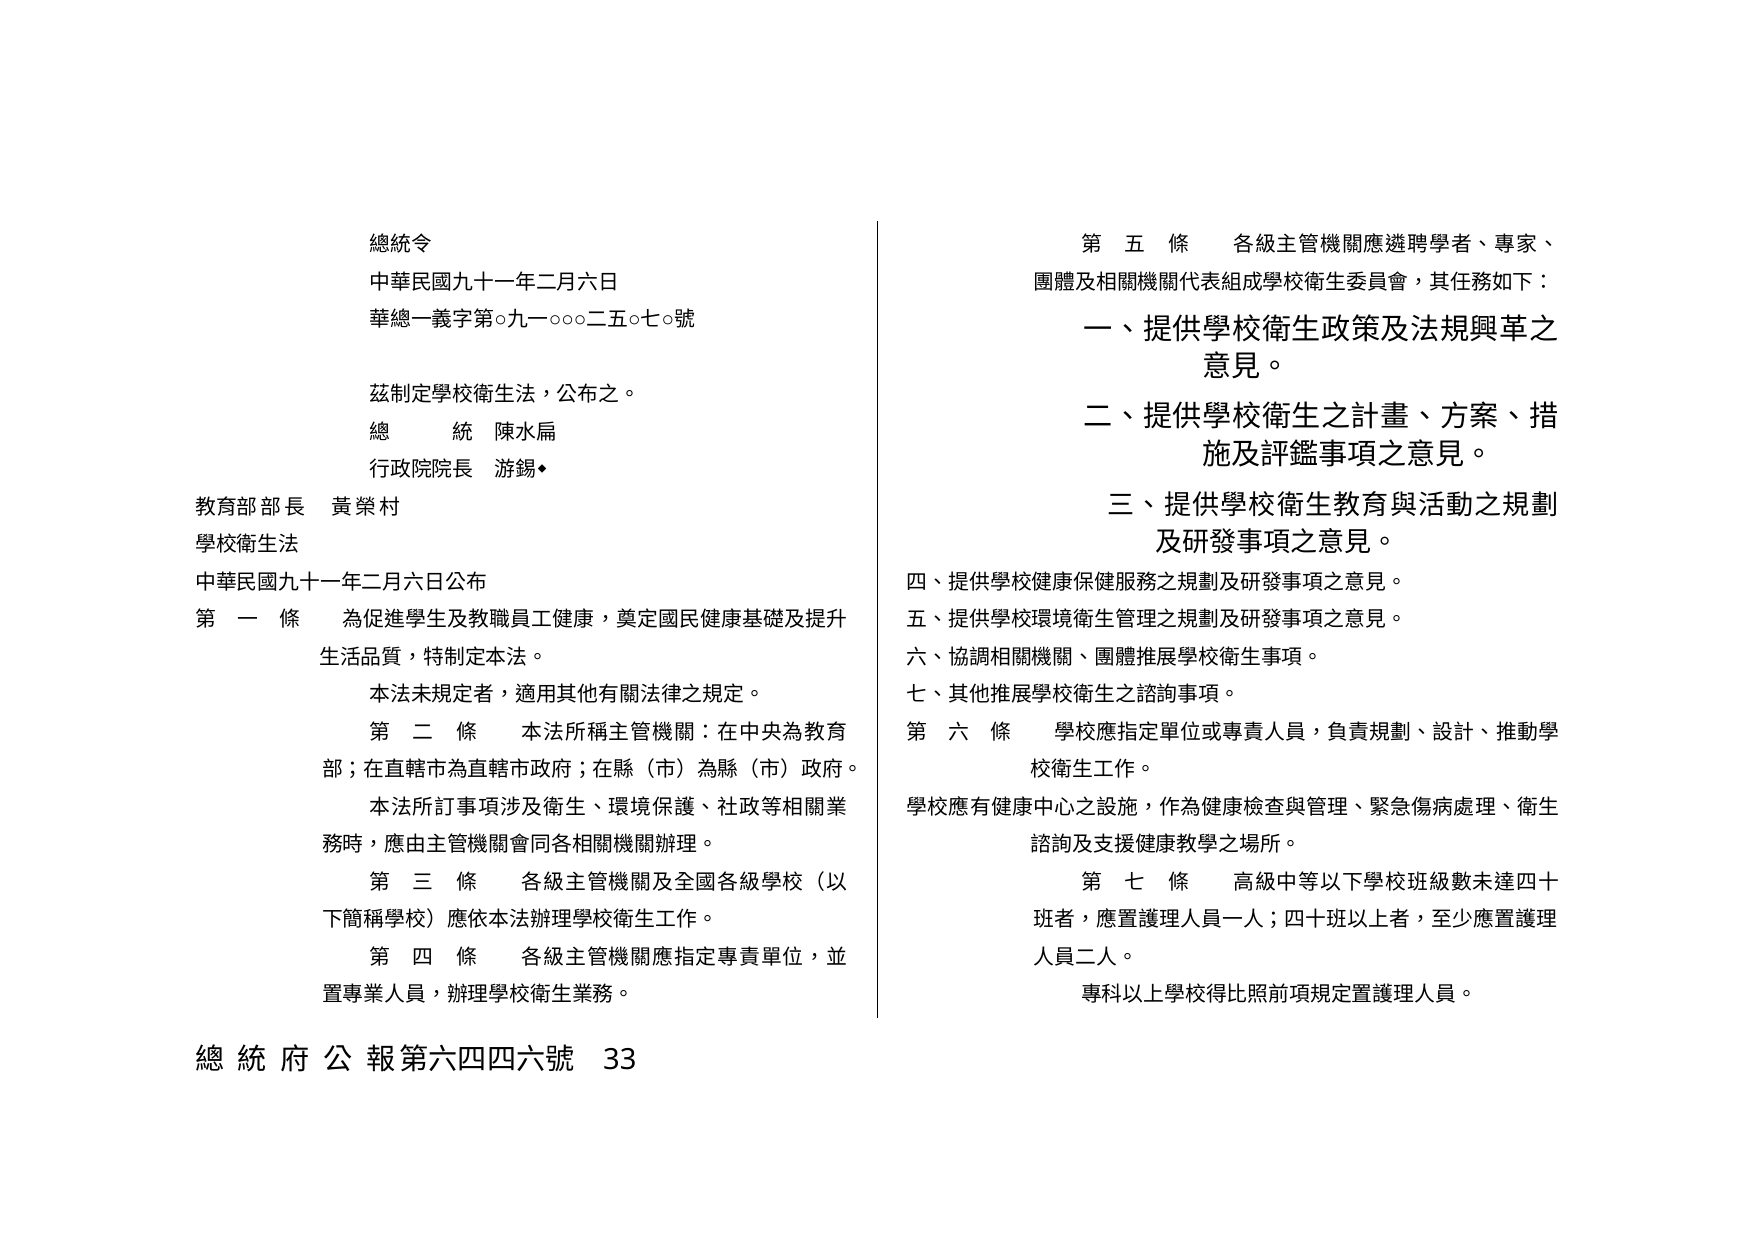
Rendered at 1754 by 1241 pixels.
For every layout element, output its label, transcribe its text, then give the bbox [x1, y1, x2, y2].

text 華總一義字第○九一○○○二五○七○號 [322, 297, 847, 334]
text 本法所訂事項涉及衛生、環境保護、社政等相關業務時，應由主管機關會同各相關機關辦理。 [322, 784, 847, 859]
text 一、提供學校衛生政策及法規興革之意見。 [1084, 309, 1559, 384]
text 中華民國九十一年二月六日 [322, 259, 847, 297]
text 中華民國九十一年二月六日公布 [195, 559, 847, 597]
text 第 四 條 各級主管機關應指定專責單位，並置專業人員，辦理學校衛生業務。 [322, 934, 847, 1009]
text 第 七 條 高級中等以下學校班級數未達四十班者，應置護理人員一人；四十班以上者，至少應置護理人員二人。 [1033, 859, 1559, 972]
text 二、提供學校衛生之計畫、方案、措施及評鑑事項之意見。 [1084, 397, 1559, 472]
text 三、提供學校衛生教育與活動之規劃及研發事項之意見。 [1107, 484, 1559, 559]
text 行政院院長 游錫 [322, 447, 847, 484]
text 茲制定學校衛生法，公布之。 [322, 372, 847, 409]
text 學校應有健康中心之設施，作為健康檢查與管理、緊急傷病處理、衛生諮詢及支援健康教學之場所。 [907, 784, 1559, 859]
text 第 五 條 各級主管機關應遴聘學者、專家、團體及相關機關代表組成學校衛生委員會，其任務如下： [1033, 222, 1559, 297]
text 六、協調相關機關、團體推展學校衛生事項。 [907, 634, 1559, 672]
text 專科以上學校得比照前項規定置護理人員。 [1033, 972, 1559, 1009]
text 教育部部長 黃榮村 [195, 484, 847, 522]
text 本法未規定者，適用其他有關法律之規定。 [322, 672, 847, 709]
text 第 三 條 各級主管機關及全國各級學校（以下簡稱學校）應依本法辦理學校衛生工作。 [322, 859, 847, 934]
text 五、提供學校環境衛生管理之規劃及研發事項之意見。 [907, 597, 1559, 634]
text 第 二 條 本法所稱主管機關：在中央為教育部；在直轄市為直轄市政府；在縣（市）為縣（市）政府。 [322, 709, 847, 784]
text 第 六 條 學校應指定單位或專責人員，負責規劃、設計、推動學校衛生工作。 [907, 709, 1559, 784]
text 總 統 陳水扁 [322, 409, 847, 447]
text 七、其他推展學校衛生之諮詢事項。 [907, 672, 1559, 709]
text 總統令 [322, 222, 847, 259]
text 第 一 條 為促進學生及教職員工健康，奠定國民健康基礎及提升生活品質，特制定本法。 [195, 597, 847, 672]
text 四、提供學校健康保健服務之規劃及研發事項之意見。 [907, 559, 1559, 597]
text 學校衛生法 [195, 522, 847, 559]
